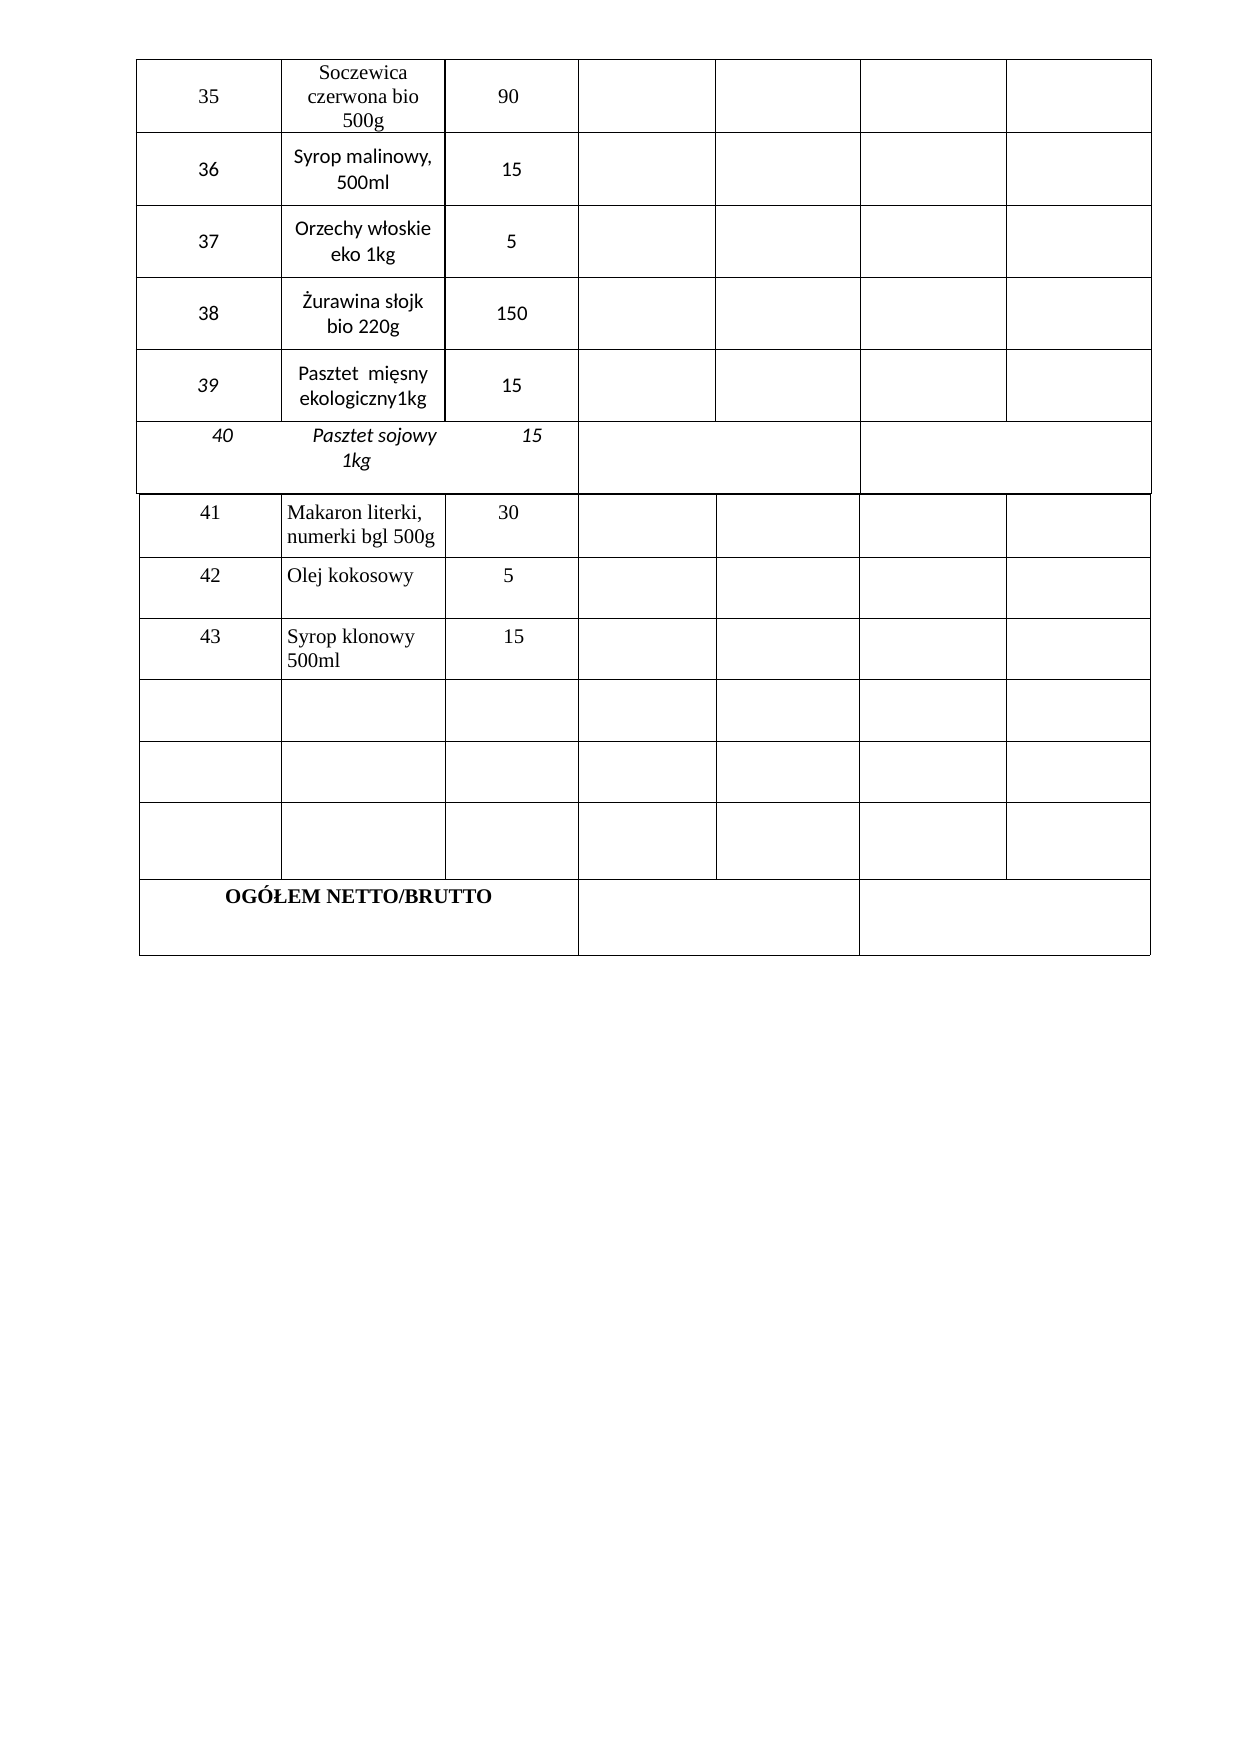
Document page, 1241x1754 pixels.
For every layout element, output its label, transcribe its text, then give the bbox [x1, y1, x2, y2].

table_cell [861, 133, 1006, 204]
table_cell 15 [446, 350, 578, 421]
table_cell [1007, 558, 1150, 618]
table_cell 15 [446, 133, 578, 204]
table_cell OGÓŁEM NETTO/BRUTTO [140, 880, 578, 955]
table_cell [716, 133, 860, 204]
table_cell [282, 680, 445, 741]
table_cell [717, 558, 859, 618]
table_header [717, 495, 859, 557]
table_cell [860, 803, 1006, 879]
table_cell Olej kokosowy [282, 558, 445, 618]
table_cell [579, 60, 715, 132]
table_cell 37 [137, 206, 281, 277]
table_cell [860, 619, 1006, 679]
table_header 30 [446, 495, 578, 557]
table_cell [1007, 803, 1150, 879]
table_cell [579, 880, 859, 955]
table_cell [579, 803, 716, 879]
table_cell [579, 619, 716, 679]
table_cell [717, 742, 859, 802]
table_cell 38 [137, 278, 281, 349]
table_cell [861, 278, 1006, 349]
table_cell [1007, 680, 1150, 741]
table_cell 90 [446, 60, 578, 132]
table_cell [1007, 350, 1151, 421]
table_cell [860, 680, 1006, 741]
table_cell 150 [446, 278, 578, 349]
table_cell [140, 803, 281, 879]
table_cell Syrop malinowy, 500ml [282, 133, 444, 204]
table_cell 42 [140, 558, 281, 618]
table_cell [716, 350, 860, 421]
table_cell [861, 422, 1151, 493]
table_cell [861, 350, 1006, 421]
table_cell [579, 350, 715, 421]
table_cell [716, 278, 860, 349]
table_cell [579, 680, 716, 741]
table_cell 35 [137, 60, 281, 132]
table_cell [860, 558, 1006, 618]
table_cell [716, 60, 860, 132]
table_cell [579, 558, 716, 618]
table_header Makaron literki, numerki bgl 500g [282, 495, 445, 557]
table_header [860, 495, 1006, 557]
table_cell Orzechy włoskie eko 1kg [282, 206, 444, 277]
table_cell [579, 422, 860, 493]
table_cell 40 Pasztet sojowy 15 1kg [137, 422, 578, 493]
table_cell [446, 680, 578, 741]
table_cell [860, 880, 1150, 955]
table_cell Pasztet mięsny ekologiczny1kg [282, 350, 444, 421]
table_cell 15 [446, 619, 578, 679]
table_cell [861, 206, 1006, 277]
table_cell [861, 60, 1006, 132]
table_cell 39 [137, 350, 281, 421]
table_cell [1007, 278, 1151, 349]
table_cell [1007, 60, 1151, 132]
table_header [1007, 495, 1150, 557]
table_cell [579, 133, 715, 204]
table_cell [860, 742, 1006, 802]
table_cell [446, 803, 578, 879]
table_cell Syrop klonowy 500ml [282, 619, 445, 679]
table_cell [579, 206, 715, 277]
table_cell 5 [446, 206, 578, 277]
table_cell [717, 680, 859, 741]
table_cell [1007, 742, 1150, 802]
table_cell [282, 803, 445, 879]
table_cell [579, 742, 716, 802]
table_header 41 [140, 495, 281, 557]
table_cell [1007, 206, 1151, 277]
table_cell [717, 803, 859, 879]
table_cell [717, 619, 859, 679]
table_cell [716, 206, 860, 277]
table_cell Żurawina słojk bio 220g [282, 278, 444, 349]
table_cell [1007, 133, 1151, 204]
table_cell 43 [140, 619, 281, 679]
table_cell [140, 680, 281, 741]
table_cell [282, 742, 445, 802]
table_cell [140, 742, 281, 802]
table_cell [446, 742, 578, 802]
table_header [579, 495, 716, 557]
table_cell 36 [137, 133, 281, 204]
table_cell Soczewica czerwona bio 500g [282, 60, 444, 132]
table_cell 5 [446, 558, 578, 618]
table_cell [1007, 619, 1150, 679]
table_cell [579, 278, 715, 349]
